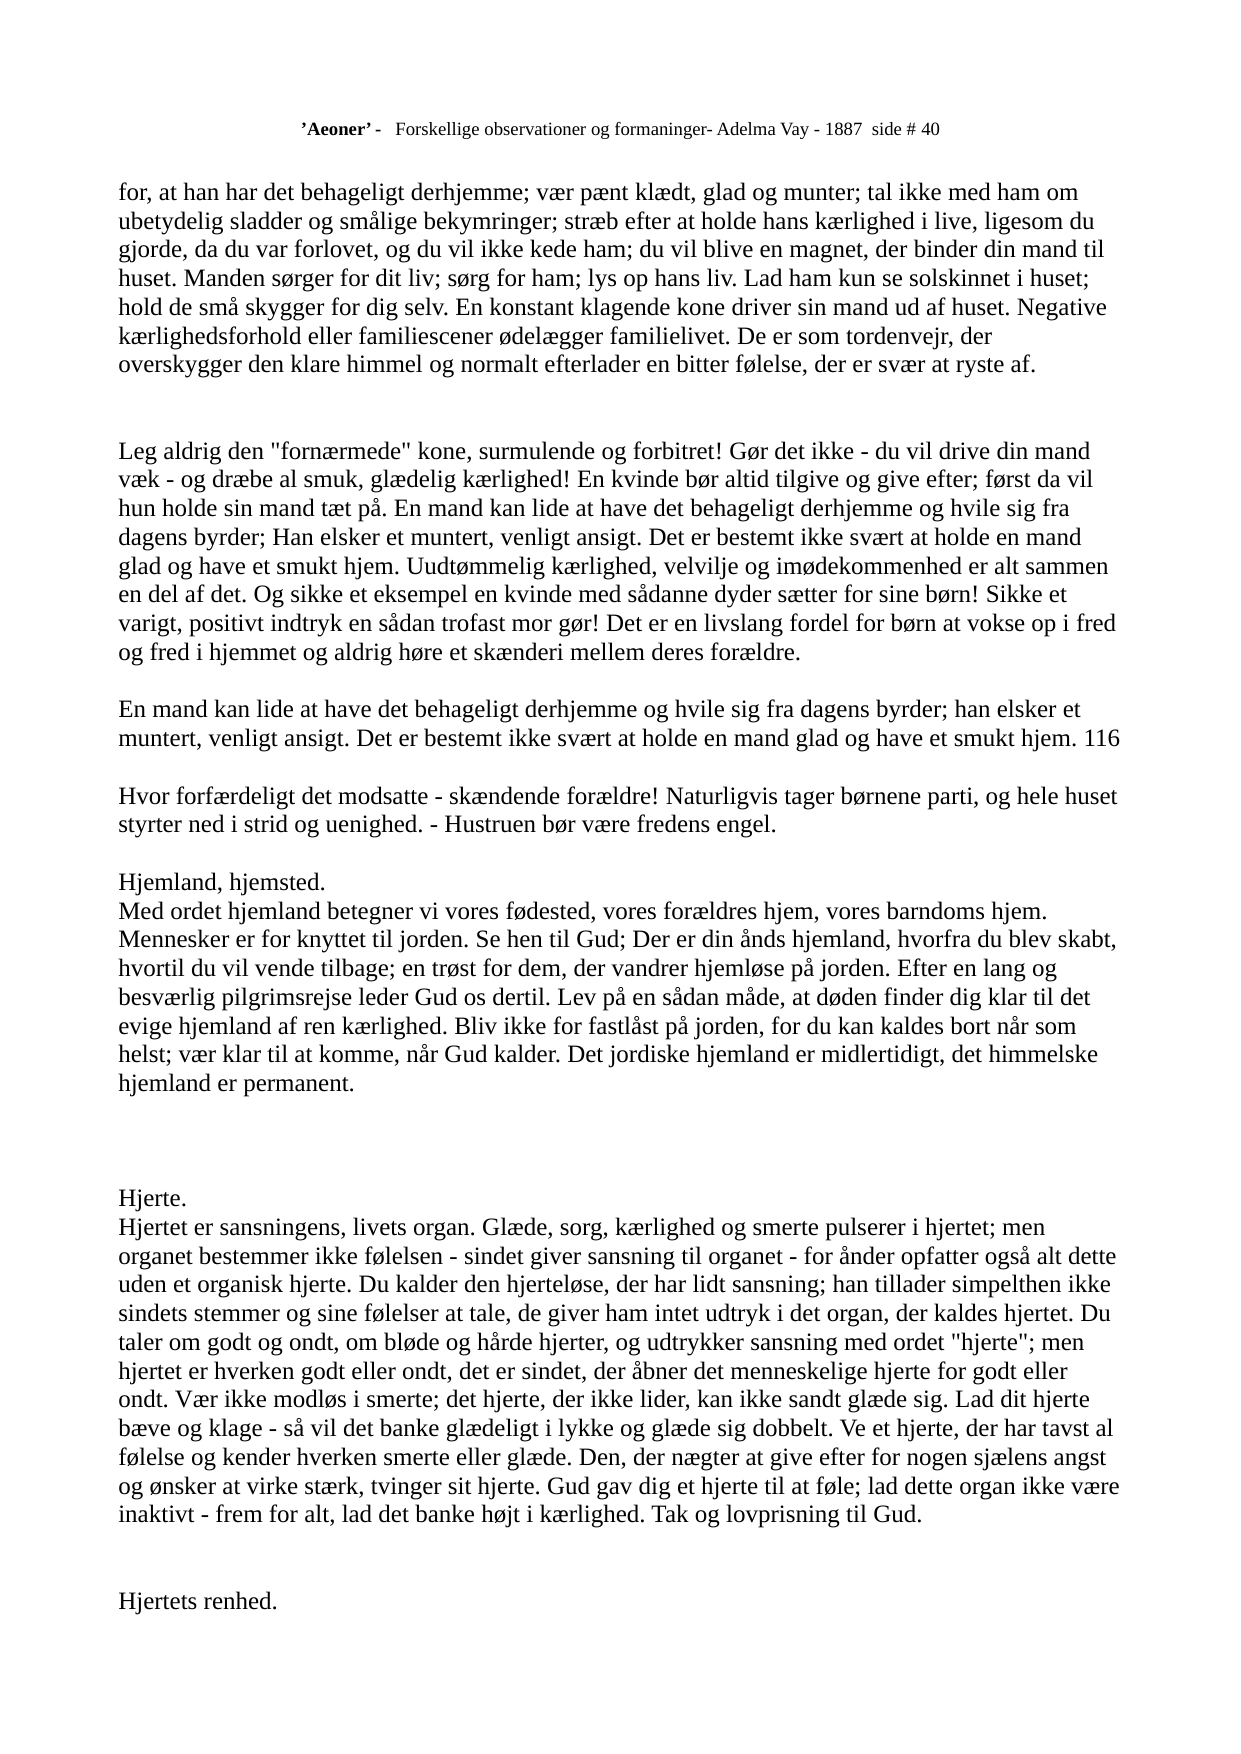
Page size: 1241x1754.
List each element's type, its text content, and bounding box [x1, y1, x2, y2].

text Leg aldrig den "fornærmede" kone, surmulende og forbitret! Gør det ikke - du vil drive din mand væk - og dræbe al smuk, glædelig kærlighed! En kvinde bør altid tilgive og give efter; først da vil hun holde sin mand tæt på. En mand kan lide at have det behageligt derhjemme og hvile sig fra dagens byrder; Han elsker et muntert, venligt ansigt. Det er bestemt ikke svært at holde en mand glad og have et smukt hjem. Uudtømmelig kærlighed, velvilje og imødekommenhed er alt sammen en del af det. Og sikke et eksempel en kvinde med sådanne dyder sætter for sine børn! Sikke et varigt, positivt indtryk en sådan trofast mor gør! Det er en livslang fordel for børn at vokse op i fred og fred i hjemmet og aldrig høre et skænderi mellem deres forældre. [118, 436, 1122, 666]
text Hjemland, hjemsted. [118, 867, 1122, 896]
text Hjertets renhed. [118, 1586, 1122, 1614]
text En mand kan lide at have det behageligt derhjemme og hvile sig fra dagens byrder; han elsker et muntert, venligt ansigt. Det er bestemt ikke svært at holde en mand glad og have et smukt hjem. 116 [118, 694, 1122, 752]
text Hjerte. [118, 1183, 1122, 1212]
text Hvor forfærdeligt det modsatte - skændende forældre! Naturligvis tager børnene parti, og hele huset styrter ned i strid og uenighed. - Hustruen bør være fredens engel. [118, 781, 1122, 838]
text Hjertet er sansningens, livets organ. Glæde, sorg, kærlighed og smerte pulserer i hjertet; men organet bestemmer ikke følelsen - sindet giver sansning til organet - for ånder opfatter også alt dette uden et organisk hjerte. Du kalder den hjerteløse, der har lidt sansning; han tillader simpelthen ikke sindets stemmer og sine følelser at tale, de giver ham intet udtryk i det organ, der kaldes hjertet. Du taler om godt og ondt, om bløde og hårde hjerter, og udtrykker sansning med ordet "hjerte"; men hjertet er hverken godt eller ondt, det er sindet, der åbner det menneskelige hjerte for godt eller ondt. Vær ikke modløs i smerte; det hjerte, der ikke lider, kan ikke sandt glæde sig. Lad dit hjerte bæve og klage - så vil det banke glædeligt i lykke og glæde sig dobbelt. Ve et hjerte, der har tavst al følelse og kender hverken smerte eller glæde. Den, der nægter at give efter for nogen sjælens angst og ønsker at virke stærk, tvinger sit hjerte. Gud gav dig et hjerte til at føle; lad dette organ ikke være inaktivt - frem for alt, lad det banke højt i kærlighed. Tak og lovprisning til Gud. [118, 1212, 1122, 1528]
text Med ordet hjemland betegner vi vores fødested, vores forældres hjem, vores barndoms hjem. Mennesker er for knyttet til jorden. Se hen til Gud; Der er din ånds hjemland, hvorfra du blev skabt, hvortil du vil vende tilbage; en trøst for dem, der vandrer hjemløse på jorden. Efter en lang og besværlig pilgrimsrejse leder Gud os dertil. Lev på en sådan måde, at døden finder dig klar til det evige hjemland af ren kærlighed. Bliv ikke for fastlåst på jorden, for du kan kaldes bort når som helst; vær klar til at komme, når Gud kalder. Det jordiske hjemland er midlertidigt, det himmelske hjemland er permanent. [118, 896, 1122, 1097]
text for, at han har det behageligt derhjemme; vær pænt klædt, glad og munter; tal ikke med ham om ubetydelig sladder og smålige bekymringer; stræb efter at holde hans kærlighed i live, ligesom du gjorde, da du var forlovet, og du vil ikke kede ham; du vil blive en magnet, der binder din mand til huset. Manden sørger for dit liv; sørg for ham; lys op hans liv. Lad ham kun se solskinnet i huset; hold de små skygger for dig selv. En konstant klagende kone driver sin mand ud af huset. Negative kærlighedsforhold eller familiescener ødelægger familielivet. De er som tordenvejr, der overskygger den klare himmel og normalt efterlader en bitter følelse, der er svær at ryste af. [118, 177, 1122, 378]
